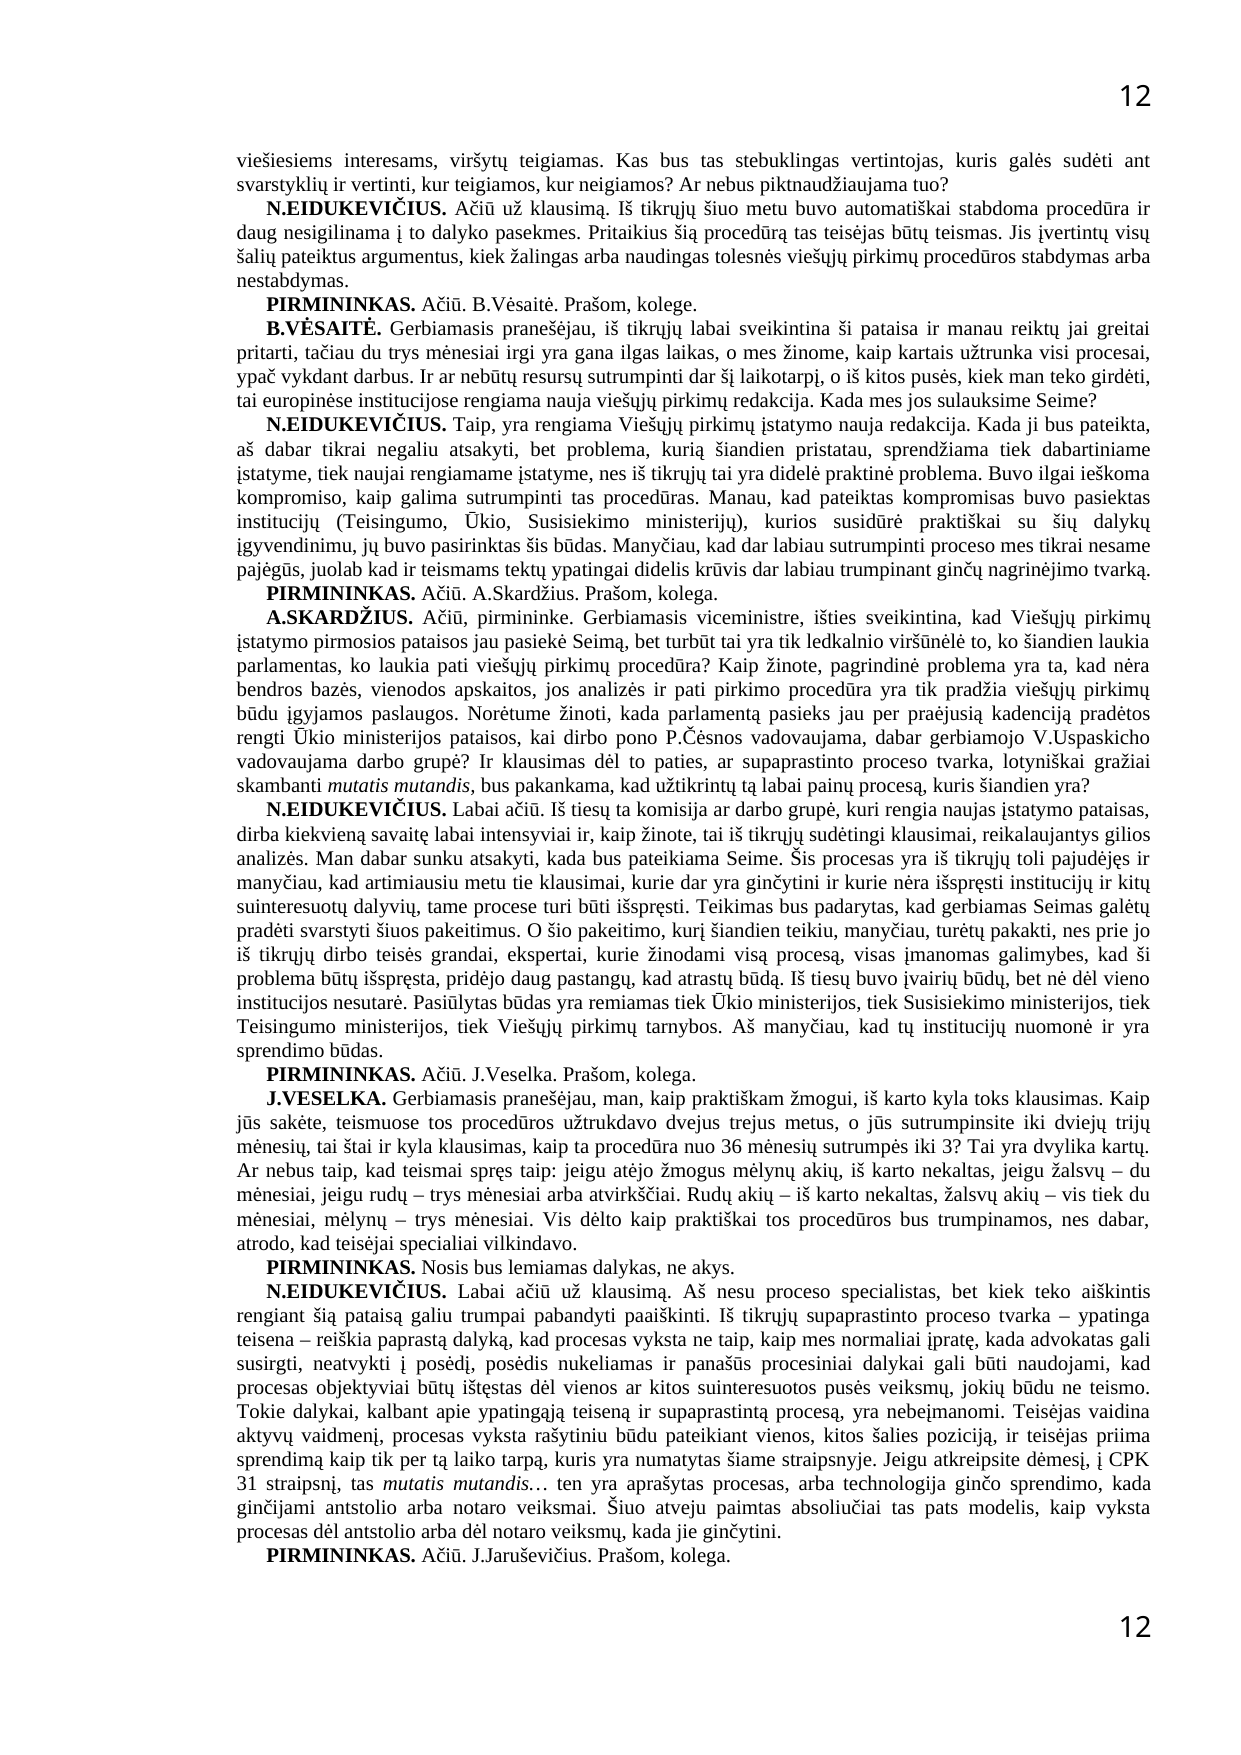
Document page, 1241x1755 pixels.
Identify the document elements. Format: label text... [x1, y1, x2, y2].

text N.EIDUKEVIČIUS. Labai ačiū už klausimą. Aš nesu proceso specialistas, bet kiek teko aiškintis rengiant šią pataisą galiu trumpai pabandyti paaiškinti. Iš tikrųjų supaprastinto proceso tvarka – ypatinga teisena – reiškia paprastą dalyką, kad procesas vyksta ne taip, kaip mes normaliai įpratę, kada advokatas gali susirgti, neatvykti į posėdį, posėdis nukeliamas ir panašūs procesiniai dalykai gali būti naudojami, kad procesas objektyviai būtų ištęstas dėl vienos ar kitos suinteresuotos pusės veiksmų, jokių būdu ne teismo. Tokie dalykai, kalbant apie ypatingąją teiseną ir supaprastintą procesą, yra nebeįmanomi. Teisėjas vaidina aktyvų vaidmenį, procesas vyksta rašytiniu būdu pateikiant vienos, kitos šalies poziciją, ir teisėjas priima sprendimą kaip tik per tą laiko tarpą, kuris yra numatytas šiame straipsnyje. Jeigu atkreipsite dėmesį, į CPK 31 straipsnį, tas mutatis mutandis… ten yra aprašytas procesas, arba technologija ginčo sprendimo, kada ginčijami antstolio arba notaro veiksmai. Šiuo atveju paimtas absoliučiai tas pats modelis, kaip vyksta procesas dėl antstolio arba dėl notaro veiksmų, kada jie ginčytini. [236, 1279, 1152, 1543]
text J.VESELKA. Gerbiamasis pranešėjau, man, kaip praktiškam žmogui, iš karto kyla toks klausimas. Kaip jūs sakėte, teismuose tos procedūros užtrukdavo dvejus trejus metus, o jūs sutrumpinsite iki dviejų trijų mėnesių, tai štai ir kyla klausimas, kaip ta procedūra nuo 36 mėnesių sutrumpės iki 3? Tai yra dvylika kartų. Ar nebus taip, kad teismai spręs taip: jeigu atėjo žmogus mėlynų akių, iš karto nekaltas, jeigu žalsvų – du mėnesiai, jeigu rudų – trys mėnesiai arba atvirkščiai. Rudų akių – iš karto nekaltas, žalsvų akių – vis tiek du mėnesiai, mėlynų – trys mėnesiai. Vis dėlto kaip praktiškai tos procedūros bus trumpinamos, nes dabar, atrodo, kad teisėjai specialiai vilkindavo. [236, 1086, 1152, 1254]
text B.VĖSAITĖ. Gerbiamasis pranešėjau, iš tikrųjų labai sveikintina ši pataisa ir manau reiktų jai greitai pritarti, tačiau du trys mėnesiai irgi yra gana ilgas laikas, o mes žinome, kaip kartais užtrunka visi procesai, ypač vykdant darbus. Ir ar nebūtų resursų sutrumpinti dar šį laikotarpį, o iš kitos pusės, kiek man teko girdėti, tai europinėse institucijose rengiama nauja viešųjų pirkimų redakcija. Kada mes jos sulauksime Seime? [236, 316, 1152, 412]
text A.SKARDŽIUS. Ačiū, pirmininke. Gerbiamasis viceministre, išties sveikintina, kad Viešųjų pirkimų įstatymo pirmosios pataisos jau pasiekė Seimą, bet turbūt tai yra tik ledkalnio viršūnėlė to, ko šiandien laukia parlamentas, ko laukia pati viešųjų pirkimų procedūra? Kaip žinote, pagrindinė problema yra ta, kad nėra bendros bazės, vienodos apskaitos, jos analizės ir pati pirkimo procedūra yra tik pradžia viešųjų pirkimų būdu įgyjamos paslaugos. Norėtume žinoti, kada parlamentą pasieks jau per praėjusią kadenciją pradėtos rengti Ūkio ministerijos pataisos, kai dirbo pono P.Čėsnos vadovaujama, dabar gerbiamojo V.Uspaskicho vadovaujama darbo grupė? Ir klausimas dėl to paties, ar supaprastinto proceso tvarka, lotyniškai gražiai skambanti mutatis mutandis, bus pakankama, kad užtikrintų tą labai painų procesą, kuris šiandien yra? [236, 605, 1152, 797]
text PIRMININKAS. Ačiū. J.Veselka. Prašom, kolega. [236, 1062, 1152, 1086]
text PIRMININKAS. Ačiū. A.Skardžius. Prašom, kolega. [236, 581, 1152, 605]
text PIRMININKAS. Ačiū. B.Vėsaitė. Prašom, kolege. [236, 292, 1152, 316]
text PIRMININKAS. Nosis bus lemiamas dalykas, ne akys. [236, 1254, 1152, 1279]
text N.EIDUKEVIČIUS. Taip, yra rengiama Viešųjų pirkimų įstatymo nauja redakcija. Kada ji bus pateikta, aš dabar tikrai negaliu atsakyti, bet problema, kurią šiandien pristatau, sprendžiama tiek dabartiniame įstatyme, tiek naujai rengiamame įstatyme, nes iš tikrųjų tai yra didelė praktinė problema. Buvo ilgai ieškoma kompromiso, kaip galima sutrumpinti tas procedūras. Manau, kad pateiktas kompromisas buvo pasiektas institucijų (Teisingumo, Ūkio, Susisiekimo ministerijų), kurios susidūrė praktiškai su šių dalykų įgyvendinimu, jų buvo pasirinktas šis būdas. Manyčiau, kad dar labiau sutrumpinti proceso mes tikrai nesame pajėgūs, juolab kad ir teismams tektų ypatingai didelis krūvis dar labiau trumpinant ginčų nagrinėjimo tvarką. [236, 412, 1152, 581]
text PIRMININKAS. Ačiū. J.Jaruševičius. Prašom, kolega. [236, 1543, 1152, 1567]
text N.EIDUKEVIČIUS. Labai ačiū. Iš tiesų ta komisija ar darbo grupė, kuri rengia naujas įstatymo pataisas, dirba kiekvieną savaitę labai intensyviai ir, kaip žinote, tai iš tikrųjų sudėtingi klausimai, reikalaujantys gilios analizės. Man dabar sunku atsakyti, kada bus pateikiama Seime. Šis procesas yra iš tikrųjų toli pajudėjęs ir manyčiau, kad artimiausiu metu tie klausimai, kurie dar yra ginčytini ir kurie nėra išspręsti institucijų ir kitų suinteresuotų dalyvių, tame procese turi būti išspręsti. Teikimas bus padarytas, kad gerbiamas Seimas galėtų pradėti svarstyti šiuos pakeitimus. O šio pakeitimo, kurį šiandien teikiu, manyčiau, turėtų pakakti, nes prie jo iš tikrųjų dirbo teisės grandai, ekspertai, kurie žinodami visą procesą, visas įmanomas galimybes, kad ši problema būtų išspręsta, pridėjo daug pastangų, kad atrastų būdą. Iš tiesų buvo įvairių būdų, bet nė dėl vieno institucijos nesutarė. Pasiūlytas būdas yra remiamas tiek Ūkio ministerijos, tiek Susisiekimo ministerijos, tiek Teisingumo ministerijos, tiek Viešųjų pirkimų tarnybos. Aš manyčiau, kad tų institucijų nuomonė ir yra sprendimo būdas. [236, 797, 1152, 1062]
text N.EIDUKEVIČIUS. Ačiū už klausimą. Iš tikrųjų šiuo metu buvo automatiškai stabdoma procedūra ir daug nesigilinama į to dalyko pasekmes. Pritaikius šią procedūrą tas teisėjas būtų teismas. Jis įvertintų visų šalių pateiktus argumentus, kiek žalingas arba naudingas tolesnės viešųjų pirkimų procedūros stabdymas arba nestabdymas. [236, 196, 1152, 292]
text viešiesiems interesams, viršytų teigiamas. Kas bus tas stebuklingas vertintojas, kuris galės sudėti ant svarstyklių ir vertinti, kur teigiamos, kur neigiamos? Ar nebus piktnaudžiaujama tuo? [236, 148, 1152, 196]
